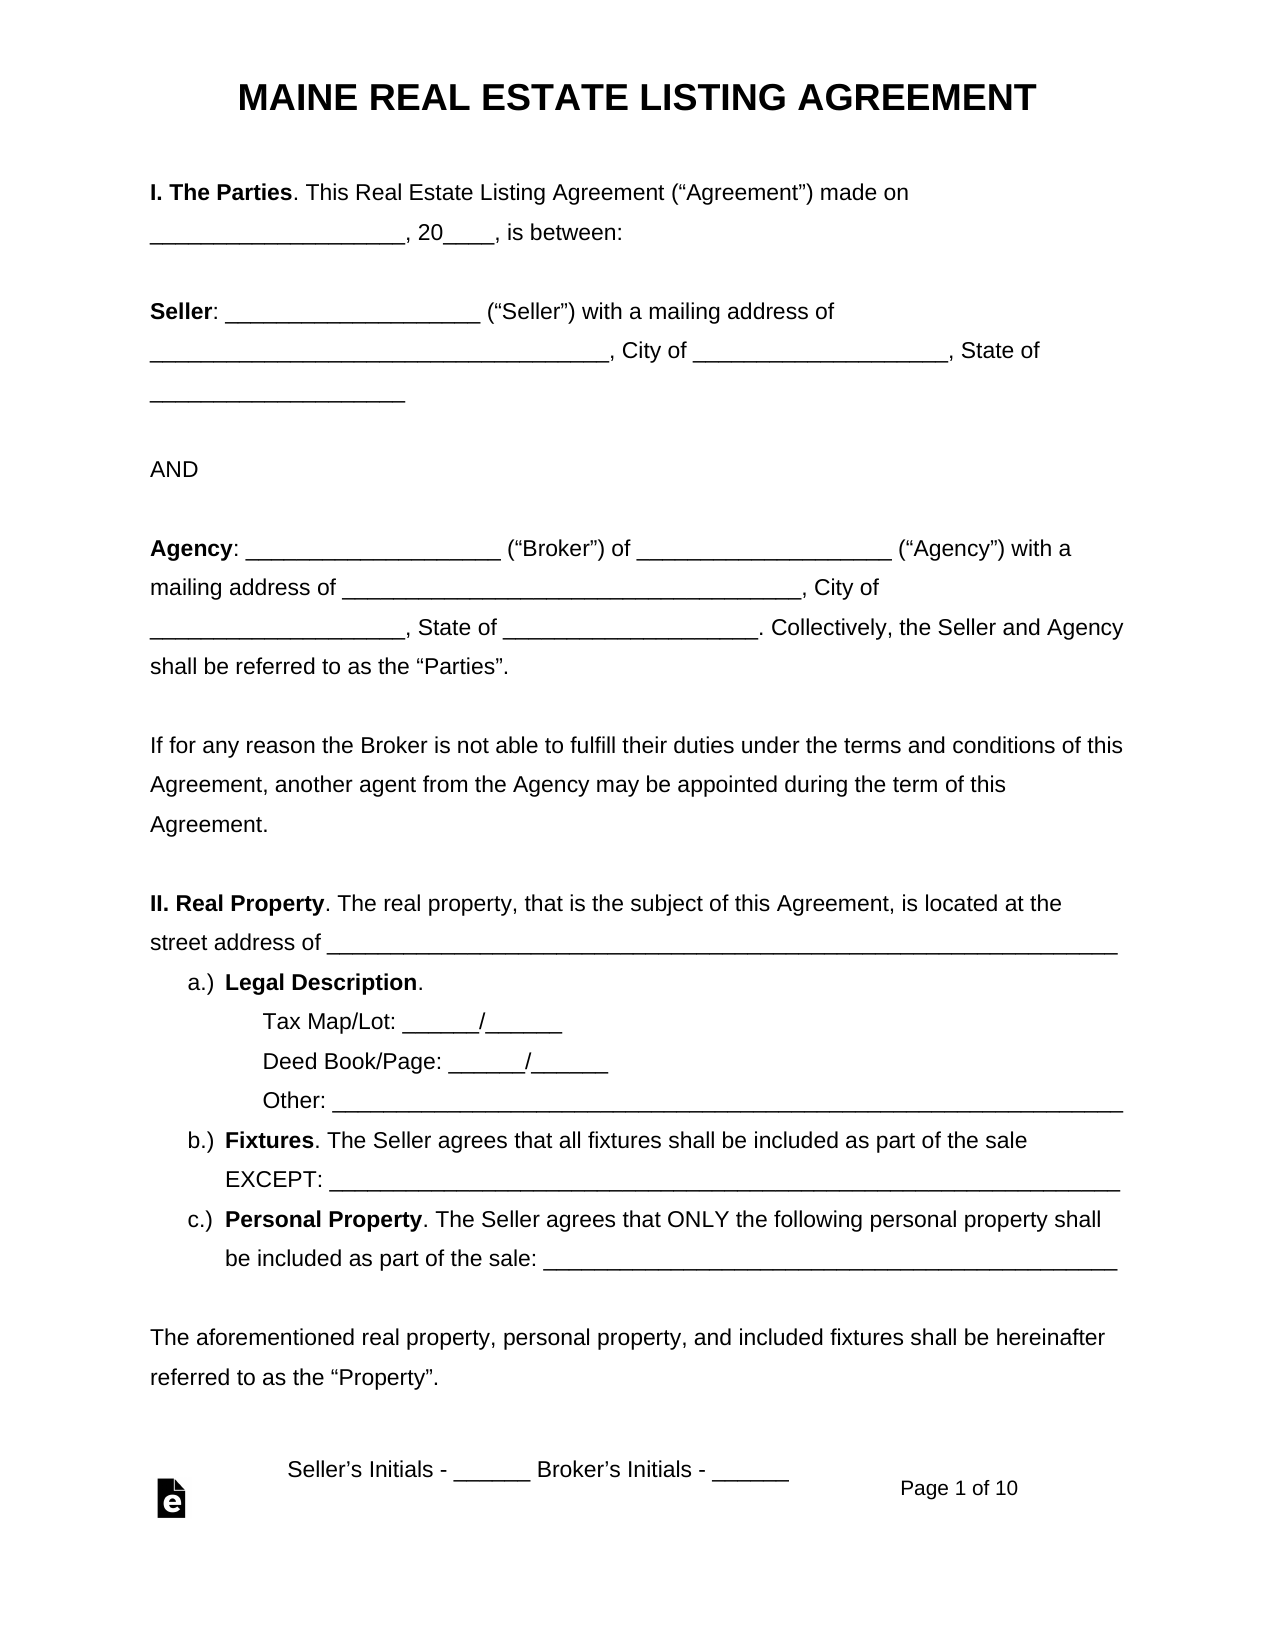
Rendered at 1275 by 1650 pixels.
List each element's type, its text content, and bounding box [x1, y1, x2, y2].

text If for any reason the Broker is not able to fulfill their duties under the terms and conditions of this Agreement, another agent from the Agency may be appointed during the term of this Agreement. [150, 732, 1125, 837]
list Legal Description. [187, 969, 1125, 995]
text Agency: ____________________ (“Broker”) of ____________________ (“Agency”) with a mailing address of ____________________________________, City of ____________________, State of ____________________. Collectively, the Seller and Agency shall be referred to as the “Parties”. [150, 534, 1125, 679]
text MAINE REAL ESTATE LISTING AGREEMENT [150, 75, 1125, 118]
text II. Real Property. The real property, that is the subject of this Agreement, is located at the street address of ______________________________________________________________ [150, 890, 1125, 956]
text Seller: ____________________ (“Seller”) with a mailing address of ____________________________________, City of ____________________, State of ____________________ [150, 298, 1125, 403]
list Deed Book/Page: ______/______ [262, 1048, 1125, 1074]
text I. The Parties. This Real Estate Listing Agreement (“Agreement”) made on ____________________, 20____, is between: [150, 179, 1125, 245]
list Fixtures. The Seller agrees that all fixtures shall be included as part of the sale EXCEPT: ______________________________________________________________ [187, 1127, 1125, 1192]
text AND [150, 456, 1125, 482]
text The aforementioned real property, personal property, and included fixtures shall be hereinafter referred to as the “Property”. [150, 1324, 1125, 1390]
list Other: ______________________________________________________________ [262, 1087, 1125, 1113]
list Tax Map/Lot: ______/______ [262, 1008, 1125, 1034]
list Personal Property. The Seller agrees that ONLY the following personal property shall be included as part of the sale: _____________________________________________ [187, 1206, 1125, 1271]
